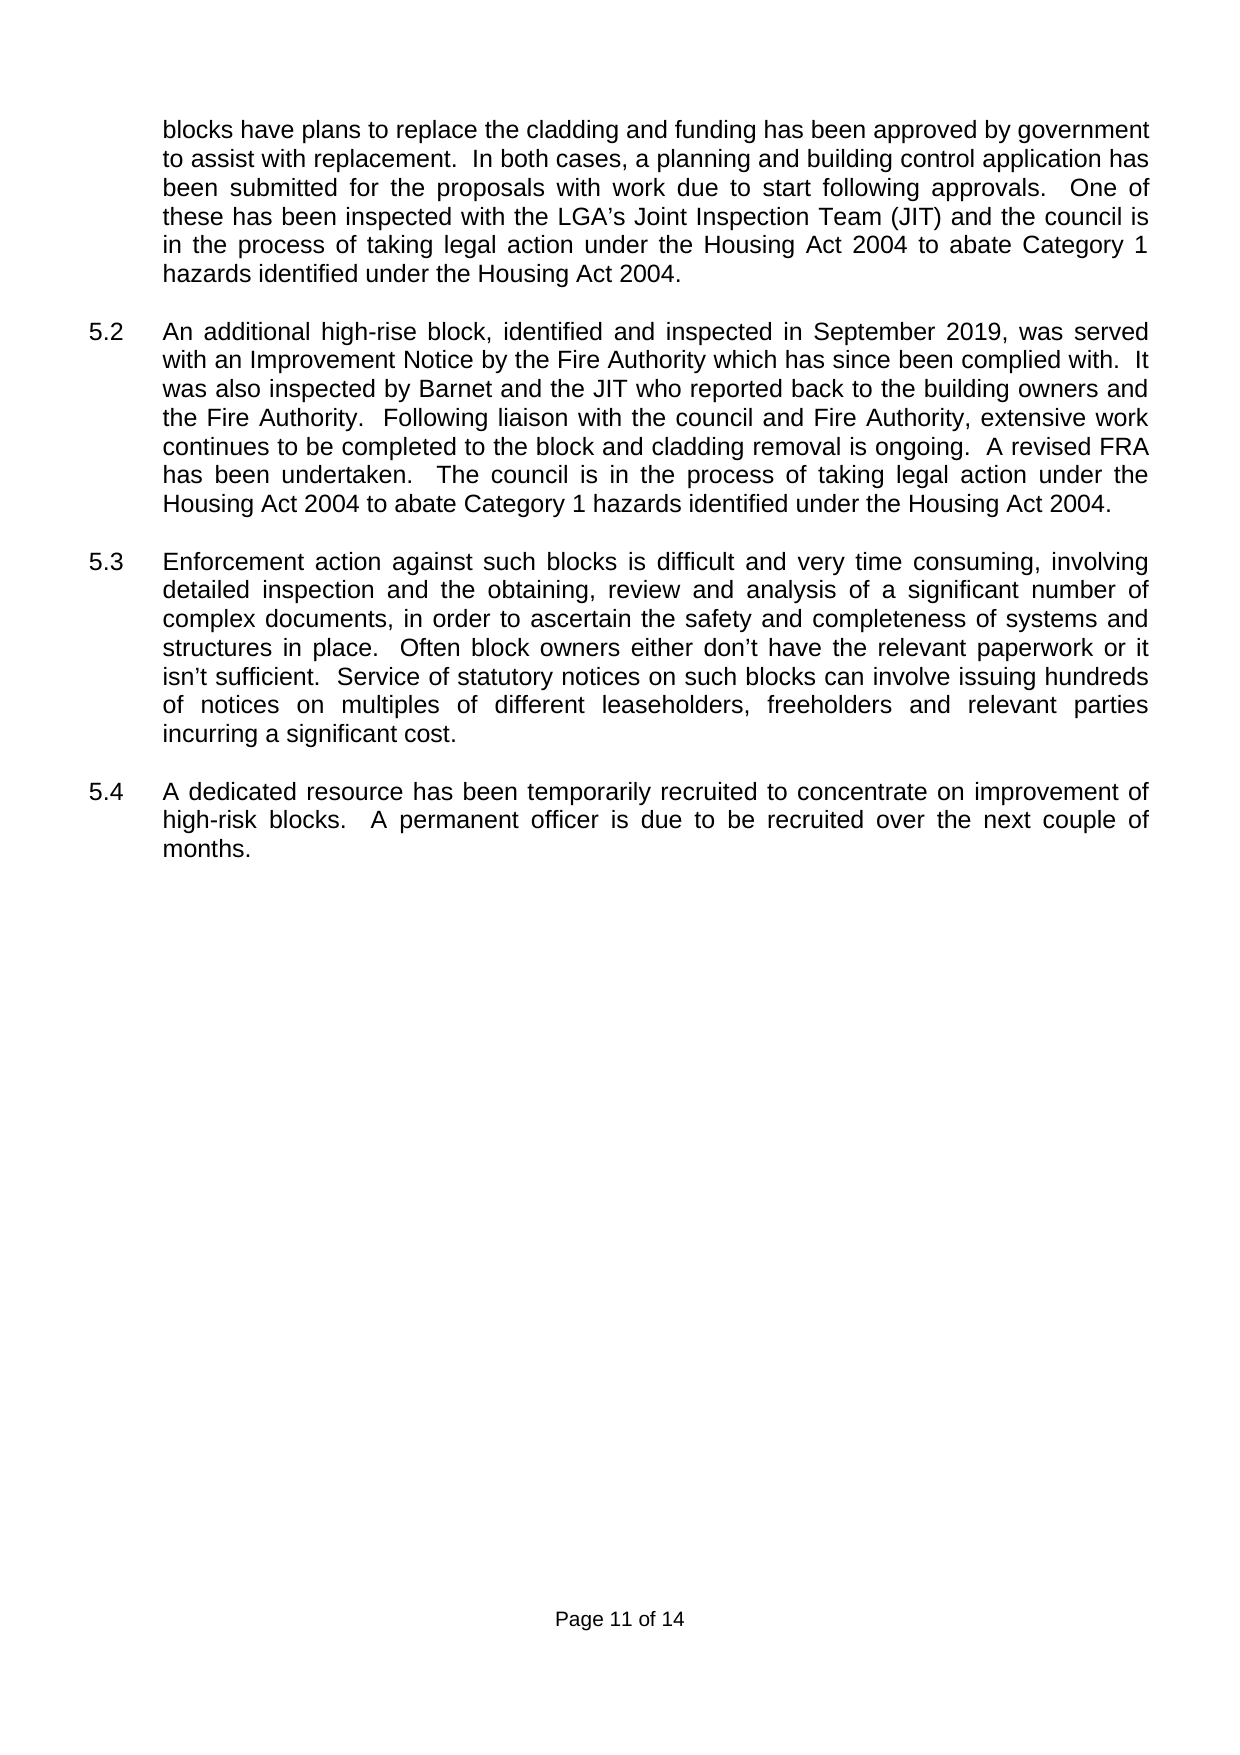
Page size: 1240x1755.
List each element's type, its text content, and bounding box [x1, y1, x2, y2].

text 5.2 An additional high-rise block, identified and inspected in September 2019, was served with an Improvement Notice by the Fire Authority which has since been complied with. It was also inspected by Barnet and the JIT who reported back to the building owners and the Fire Authority. Following liaison with the council and Fire Authority, extensive work continues to be completed to the block and cladding removal is ongoing. A revised FRA has been undertaken. The council is in the process of taking legal action under the Housing Act 2004 to abate Category 1 hazards identified under the Housing Act 2004. [89, 317, 1151, 518]
text blocks have plans to replace the cladding and funding has been approved by government to assist with replacement. In both cases, a planning and building control application has been submitted for the proposals with work due to start following approvals. One of these has been inspected with the LGA’s Joint Inspection Team (JIT) and the council is in the process of taking legal action under the Housing Act 2004 to abate Category 1 hazards identified under the Housing Act 2004. [89, 115, 1151, 288]
text 5.4 A dedicated resource has been temporarily recruited to concentrate on improvement of high-risk blocks. A permanent officer is due to be recruited over the next couple of months. [89, 777, 1151, 863]
text 5.3 Enforcement action against such blocks is difficult and very time consuming, involving detailed inspection and the obtaining, review and analysis of a significant number of complex documents, in order to ascertain the safety and completeness of systems and structures in place. Often block owners either don’t have the relevant paperwork or it isn’t sufficient. Service of statutory notices on such blocks can involve issuing hundreds of notices on multiples of different leaseholders, freeholders and relevant parties incurring a significant cost. [89, 547, 1151, 748]
